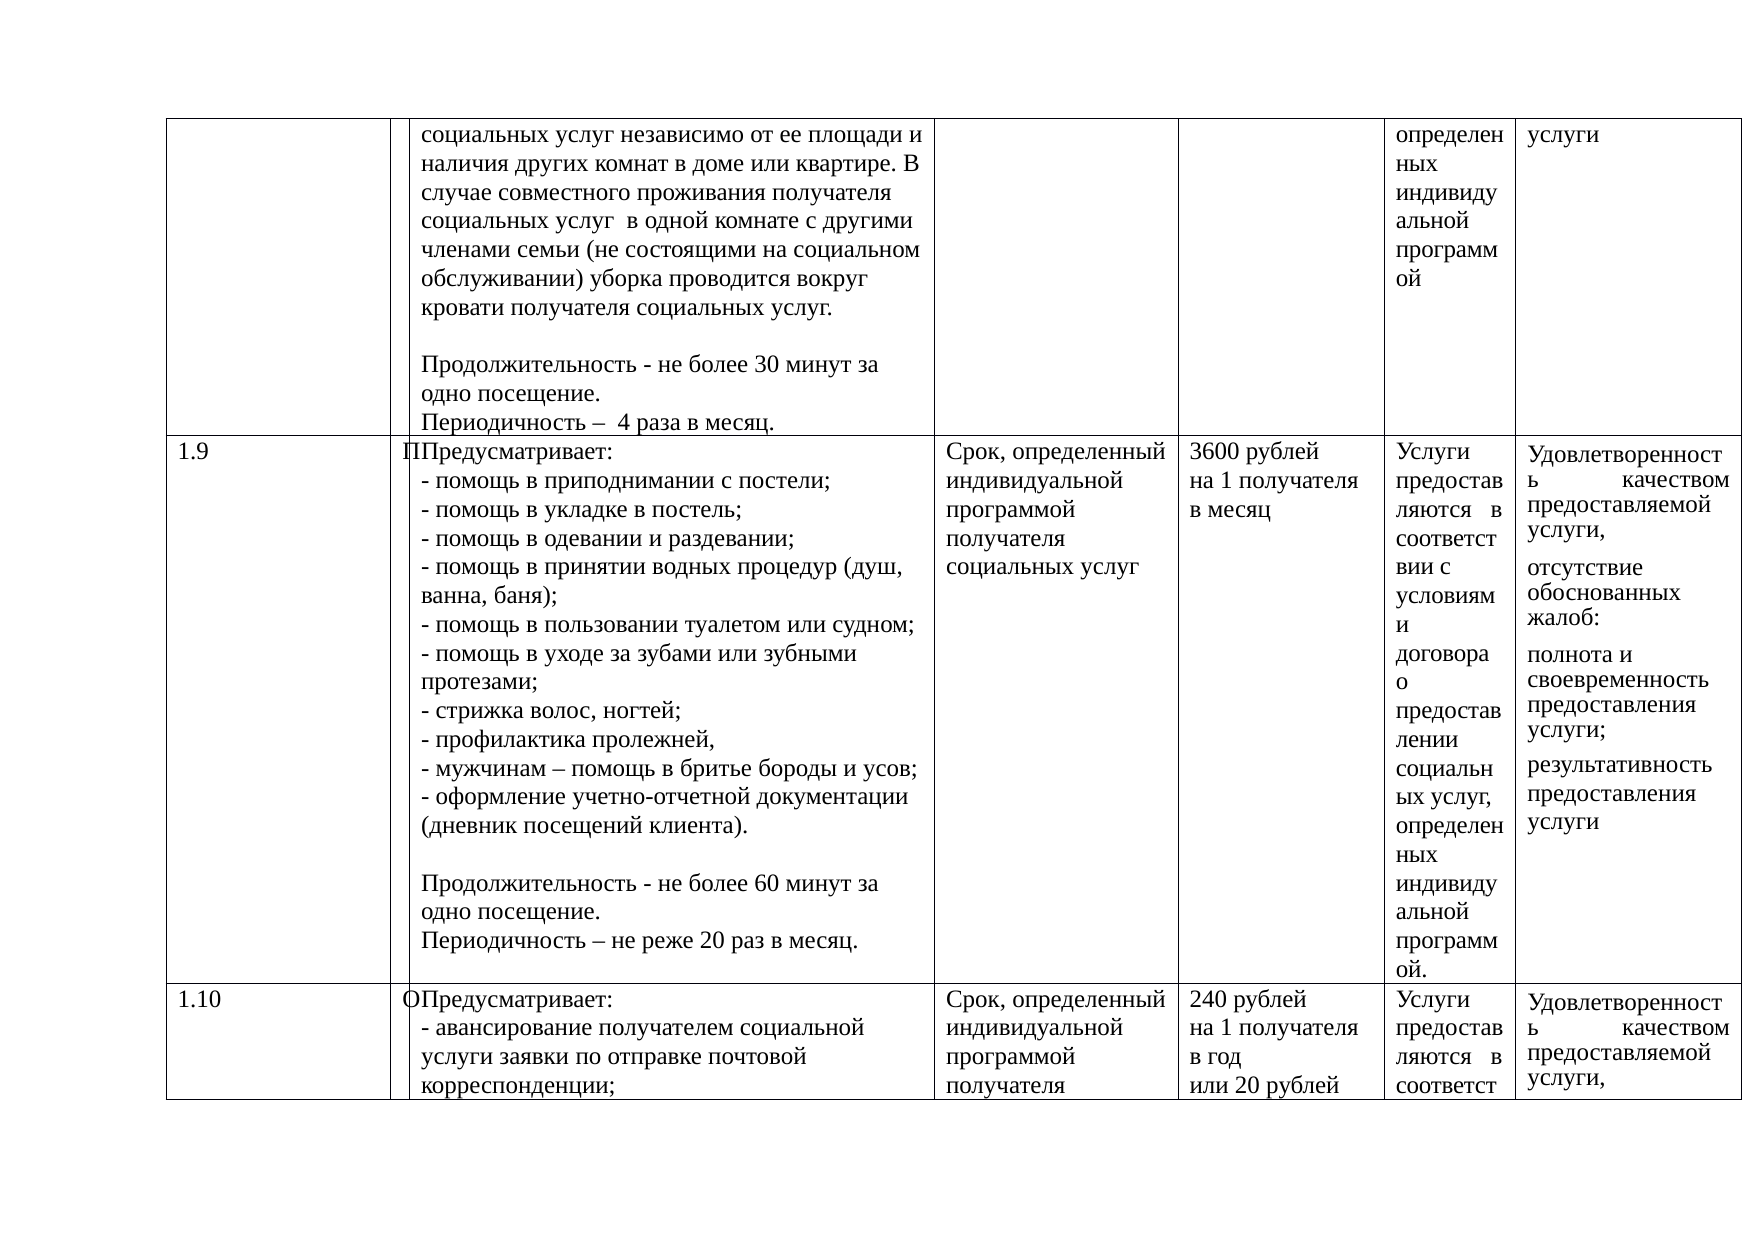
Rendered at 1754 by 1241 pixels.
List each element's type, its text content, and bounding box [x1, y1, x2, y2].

table_cell 240 рублей на 1 получателя в год или 20 рублей [1179, 984, 1384, 1099]
table_cell [1179, 119, 1384, 435]
table_cell 1.10 [167, 984, 390, 1099]
table_cell Предоставление гигиенических услуг лицам, не способным по состоянию здоровья самостоятельно осуществлять за собой уход [391, 436, 409, 983]
table_cell [167, 119, 390, 435]
table_cell [935, 119, 1178, 435]
table_cell Срок, определенный индивидуальной программой получателя [935, 984, 1178, 1099]
table_cell Предусматривает: - авансирование получателем социальной услуги заявки по отправке почтовой корреспонденции; - помощь в написании писем и другой корреспонденции; - отправка почтовой корреспонденции почтой; - отчет получателю социальной услуги об оплате услуг по отправке почтовой корреспонденции; - оформление учетно-отчетной документации (дневник посещений клиента). При написании и прочтении писем должна быть обеспечена конфиденциальность. Продолжительность - не более 20 минут за одно посещение. Периодичность – по мере необходимости, но не чаще 4 раз в год. [410, 984, 934, 1099]
table_cell Удовлетворенность качеством предоставляемой услуги, [1516, 984, 1741, 1099]
table_cell Отправка за счет средств получателя социальных услуг почтовой корреспонденции [391, 984, 409, 1099]
table_cell Предусматривает: - помощь в приподнимании с постели; - помощь в укладке в постель; - помощь в одевании и раздевании; - помощь в принятии водных процедур (душ, ванна, баня); - помощь в пользовании туалетом или судном; - помощь в уходе за зубами или зубными протезами; - стрижка волос, ногтей; - профилактика пролежней, - мужчинам – помощь в бритье бороды и усов; - оформление учетно-отчетной документации (дневник посещений клиента). Продолжительность - не более 60 минут за одно посещение. Периодичность – не реже 20 раз в месяц. [410, 436, 934, 983]
table_cell 3600 рублей на 1 получателя в месяц [1179, 436, 1384, 983]
table_cell услуги [1516, 119, 1741, 435]
table_cell Услуги предоставляются в соответствии с условиями договора о предоставлении социальных услуг, определенных индивидуальной программой. [1385, 436, 1515, 983]
table_cell определенных индивидуальной программой [1385, 119, 1515, 435]
table_cell Уборка жилых помещений [391, 119, 409, 435]
table_cell Удовлетворенность качеством предоставляемой услуги, отсутствие обоснованных жалоб: полнота и своевременность предоставления услуги; результативность предоставления услуги [1516, 436, 1741, 983]
table_cell Срок, определенный индивидуальной программой получателя социальных услуг [935, 436, 1178, 983]
table_cell Предусматривает поддержание условий проживания в соответствии с гигиеническими требованиями: - подметание (сухая чистка пылесосом) пола и вытирание пыли с наружной поверхности мебели, подоконника; - влажная уборка помещения, свободного от покрытия ковровыми изделиями; - вынос бытовых отходов (с соблюдением норм допустимой нагрузки); - оформление учетно-отчетной документации (дневник посещений клиента). Уборке подлежит жилая комната получателя социальных услуг независимо от ее площади и наличия других комнат в доме или квартире. В случае совместного проживания получателя социальных услуг в одной комнате с другими членами семьи (не состоящими на социальном обслуживании) уборка проводится вокруг кровати получателя социальных услуг. Продолжительность - не более 30 минут за одно посещение. Периодичность – 4 раза в месяц. [410, 119, 934, 435]
table_cell Услуги предоставляются в соответст [1385, 984, 1515, 1099]
table_cell 1.9 [167, 436, 390, 983]
